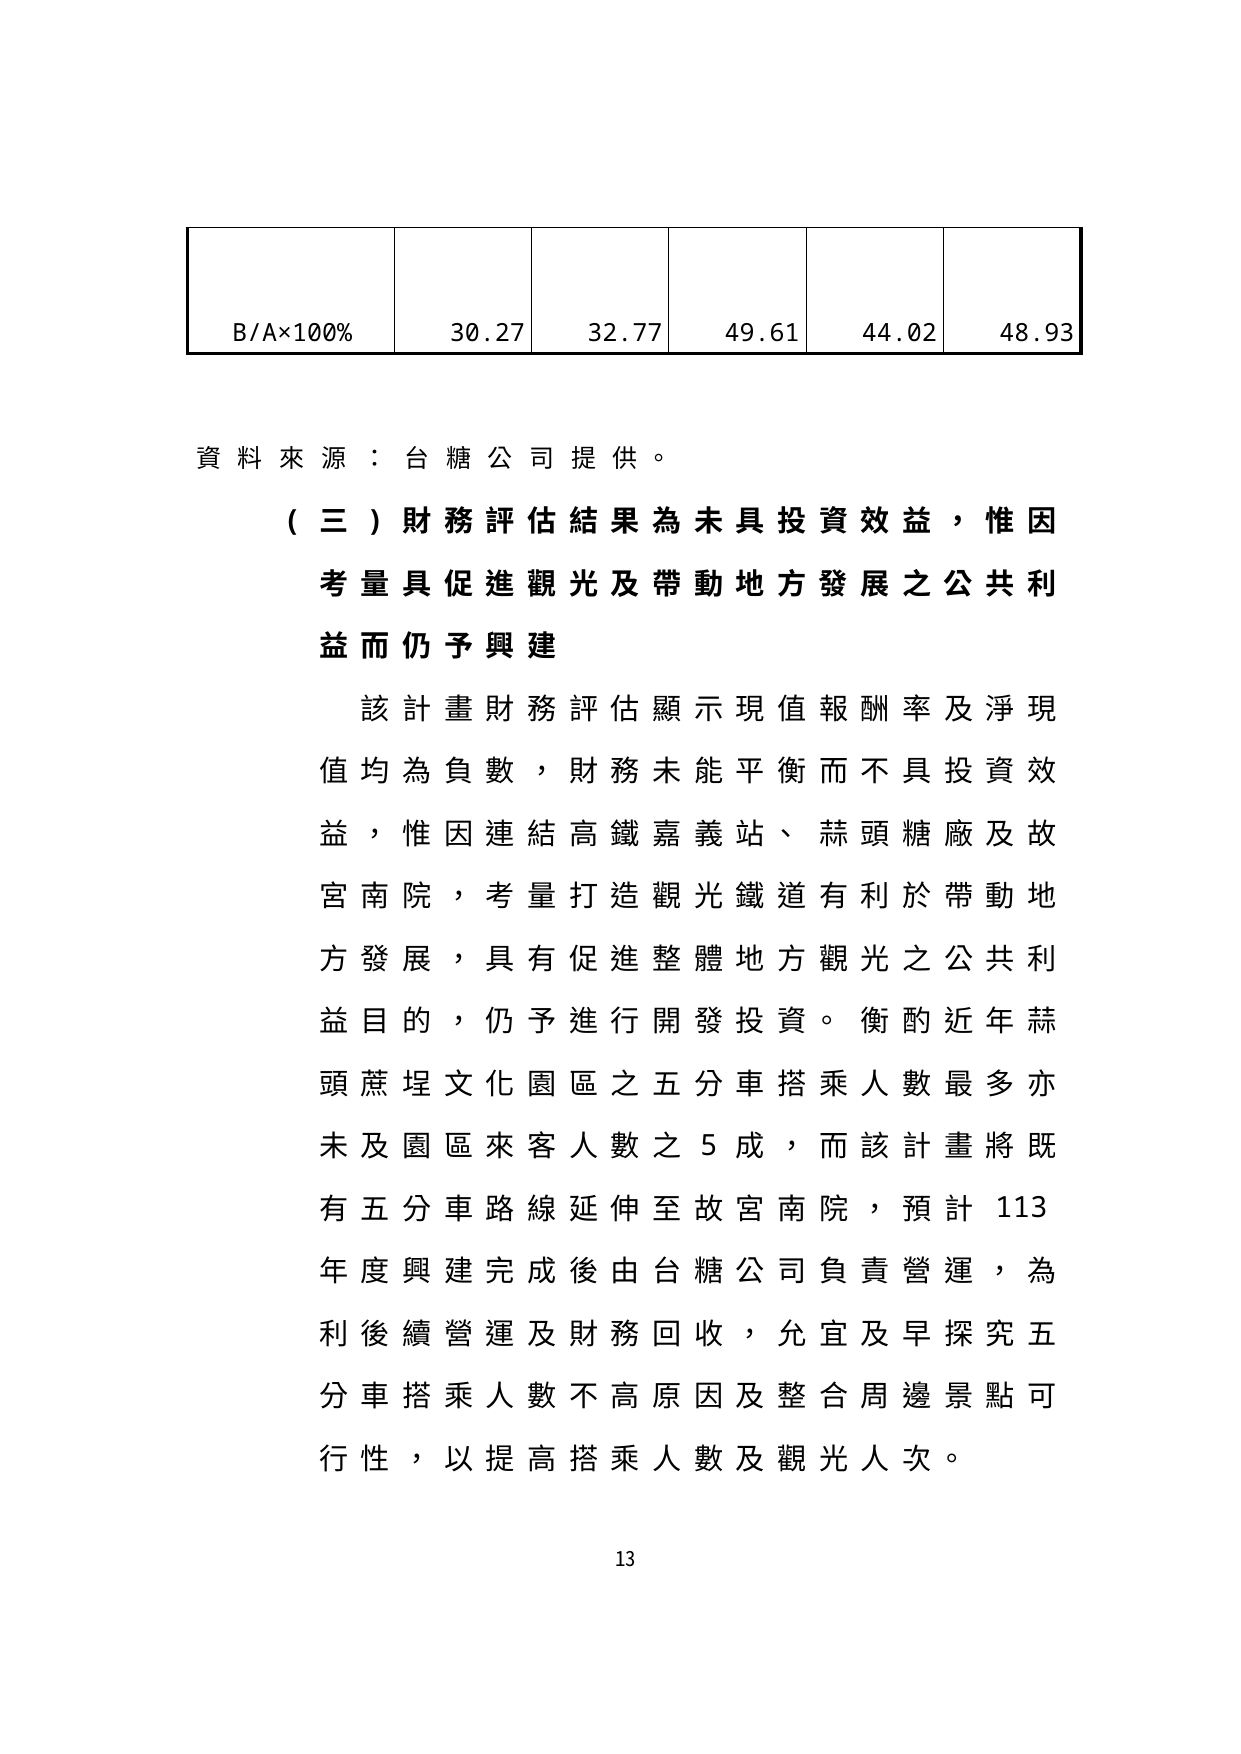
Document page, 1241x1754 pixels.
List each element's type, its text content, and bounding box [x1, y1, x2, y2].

table_cell 44.02 [807, 228, 943, 352]
table_cell 30.27 [395, 228, 531, 352]
text (三)財務評估結果為未具投資效益，惟因考量具促進觀光及帶動地方發展之公共利益而仍予興建 [247, 477, 1063, 665]
table_cell 49.61 [669, 228, 806, 352]
text 該計畫財務評估顯示現值報酬率及淨現值均為負數，財務未能平衡而不具投資效益，惟因連結高鐵嘉義站、蒜頭糖廠及故宮南院，考量打造觀光鐵道有利於帶動地方發展，具有促進整體地方觀光之公共利益目的，仍予進行開發投資。衡酌近年蒜頭蔗埕文化園區之五分車搭乘人數最多亦未及園區來客人數之5成，而該計畫將既有五分車路線延伸至故宮南院，預計113年度興建完成後由台糖公司負責營運，為利後續營運及財務回收，允宜及早探究五分車搭乘人數不高原因及整合周邊景點可行性，以提高搭乘人數及觀光人次。 [276, 665, 1063, 1477]
text 資料來源：台糖公司提供。 [188, 415, 1122, 477]
table_cell 48.93 [944, 228, 1079, 352]
table_cell 32.77 [532, 228, 668, 352]
table_cell B/A×100% [189, 228, 394, 352]
